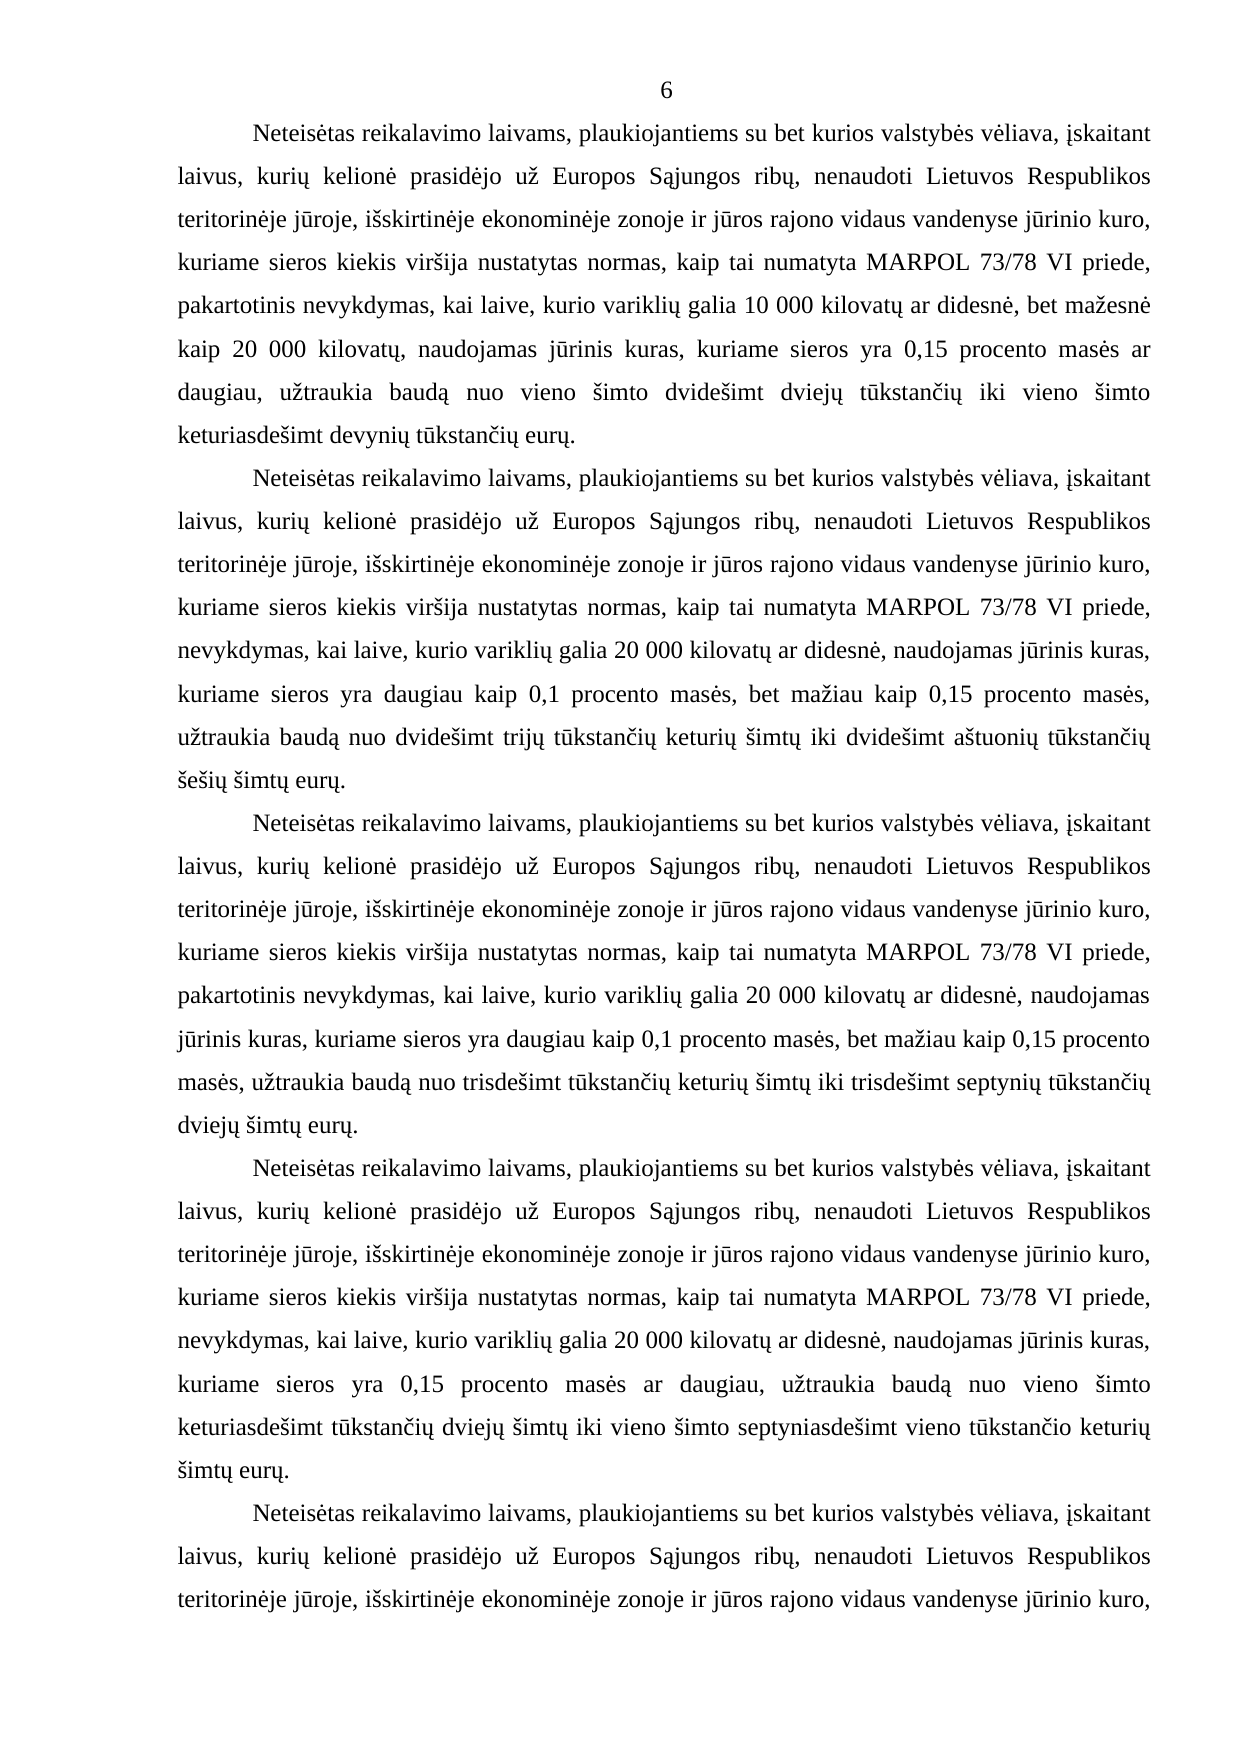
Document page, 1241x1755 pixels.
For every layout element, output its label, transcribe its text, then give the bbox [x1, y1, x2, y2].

text Neteisėtas reikalavimo laivams, plaukiojantiems su bet kurios valstybės vėliava, įskaitant laivus, kurių kelionė prasidėjo už Europos Sąjungos ribų, nenaudoti Lietuvos Respublikos teritorinėje jūroje, išskirtinėje ekonominėje zonoje ir jūros rajono vidaus vandenyse jūrinio kuro, kuriame sieros kiekis viršija nustatytas normas, kaip tai numatyta MARPOL 73/78 VI priede, nevykdymas, kai laive, kurio variklių galia 20 000 kilovatų ar didesnė, naudojamas jūrinis kuras, kuriame sieros yra daugiau kaip 0,1 procento masės, bet mažiau kaip 0,15 procento masės, užtraukia baudą nuo dvidešimt trijų tūkstančių keturių šimtų iki dvidešimt aštuonių tūkstančių šešių šimtų eurų. [177, 463, 1152, 794]
text Neteisėtas reikalavimo laivams, plaukiojantiems su bet kurios valstybės vėliava, įskaitant laivus, kurių kelionė prasidėjo už Europos Sąjungos ribų, nenaudoti Lietuvos Respublikos teritorinėje jūroje, išskirtinėje ekonominėje zonoje ir jūros rajono vidaus vandenyse jūrinio kuro, kuriame sieros kiekis viršija nustatytas normas, kaip tai numatyta MARPOL 73/78 VI priede, pakartotinis nevykdymas, kai laive, kurio variklių galia 20 000 kilovatų ar didesnė, naudojamas jūrinis kuras, kuriame sieros yra daugiau kaip 0,1 procento masės, bet mažiau kaip 0,15 procento masės, užtraukia baudą nuo trisdešimt tūkstančių keturių šimtų iki trisdešimt septynių tūkstančių dviejų šimtų eurų. [177, 808, 1152, 1139]
text Neteisėtas reikalavimo laivams, plaukiojantiems su bet kurios valstybės vėliava, įskaitant laivus, kurių kelionė prasidėjo už Europos Sąjungos ribų, nenaudoti Lietuvos Respublikos teritorinėje jūroje, išskirtinėje ekonominėje zonoje ir jūros rajono vidaus vandenyse jūrinio kuro, kuriame sieros kiekis viršija nustatytas normas, kaip tai numatyta MARPOL 73/78 VI priede, nevykdymas, kai laive, kurio variklių galia 20 000 kilovatų ar didesnė, naudojamas jūrinis kuras, kuriame sieros yra 0,15 procento masės ar daugiau, užtraukia baudą nuo vieno šimto keturiasdešimt tūkstančių dviejų šimtų iki vieno šimto septyniasdešimt vieno tūkstančio keturių šimtų eurų. [177, 1153, 1152, 1484]
text Neteisėtas reikalavimo laivams, plaukiojantiems su bet kurios valstybės vėliava, įskaitant laivus, kurių kelionė prasidėjo už Europos Sąjungos ribų, nenaudoti Lietuvos Respublikos teritorinėje jūroje, išskirtinėje ekonominėje zonoje ir jūros rajono vidaus vandenyse jūrinio kuro, kuriame sieros kiekis viršija nustatytas normas, kaip tai numatyta MARPOL 73/78 VI priede, pakartotinis nevykdymas, kai laive, kurio variklių galia 10 000 kilovatų ar didesnė, bet mažesnė kaip 20 000 kilovatų, naudojamas jūrinis kuras, kuriame sieros yra 0,15 procento masės ar daugiau, užtraukia baudą nuo vieno šimto dvidešimt dviejų tūkstančių iki vieno šimto keturiasdešimt devynių tūkstančių eurų. [177, 118, 1152, 449]
text Neteisėtas reikalavimo laivams, plaukiojantiems su bet kurios valstybės vėliava, įskaitant laivus, kurių kelionė prasidėjo už Europos Sąjungos ribų, nenaudoti Lietuvos Respublikos teritorinėje jūroje, išskirtinėje ekonominėje zonoje ir jūros rajono vidaus vandenyse jūrinio kuro, [177, 1498, 1152, 1613]
